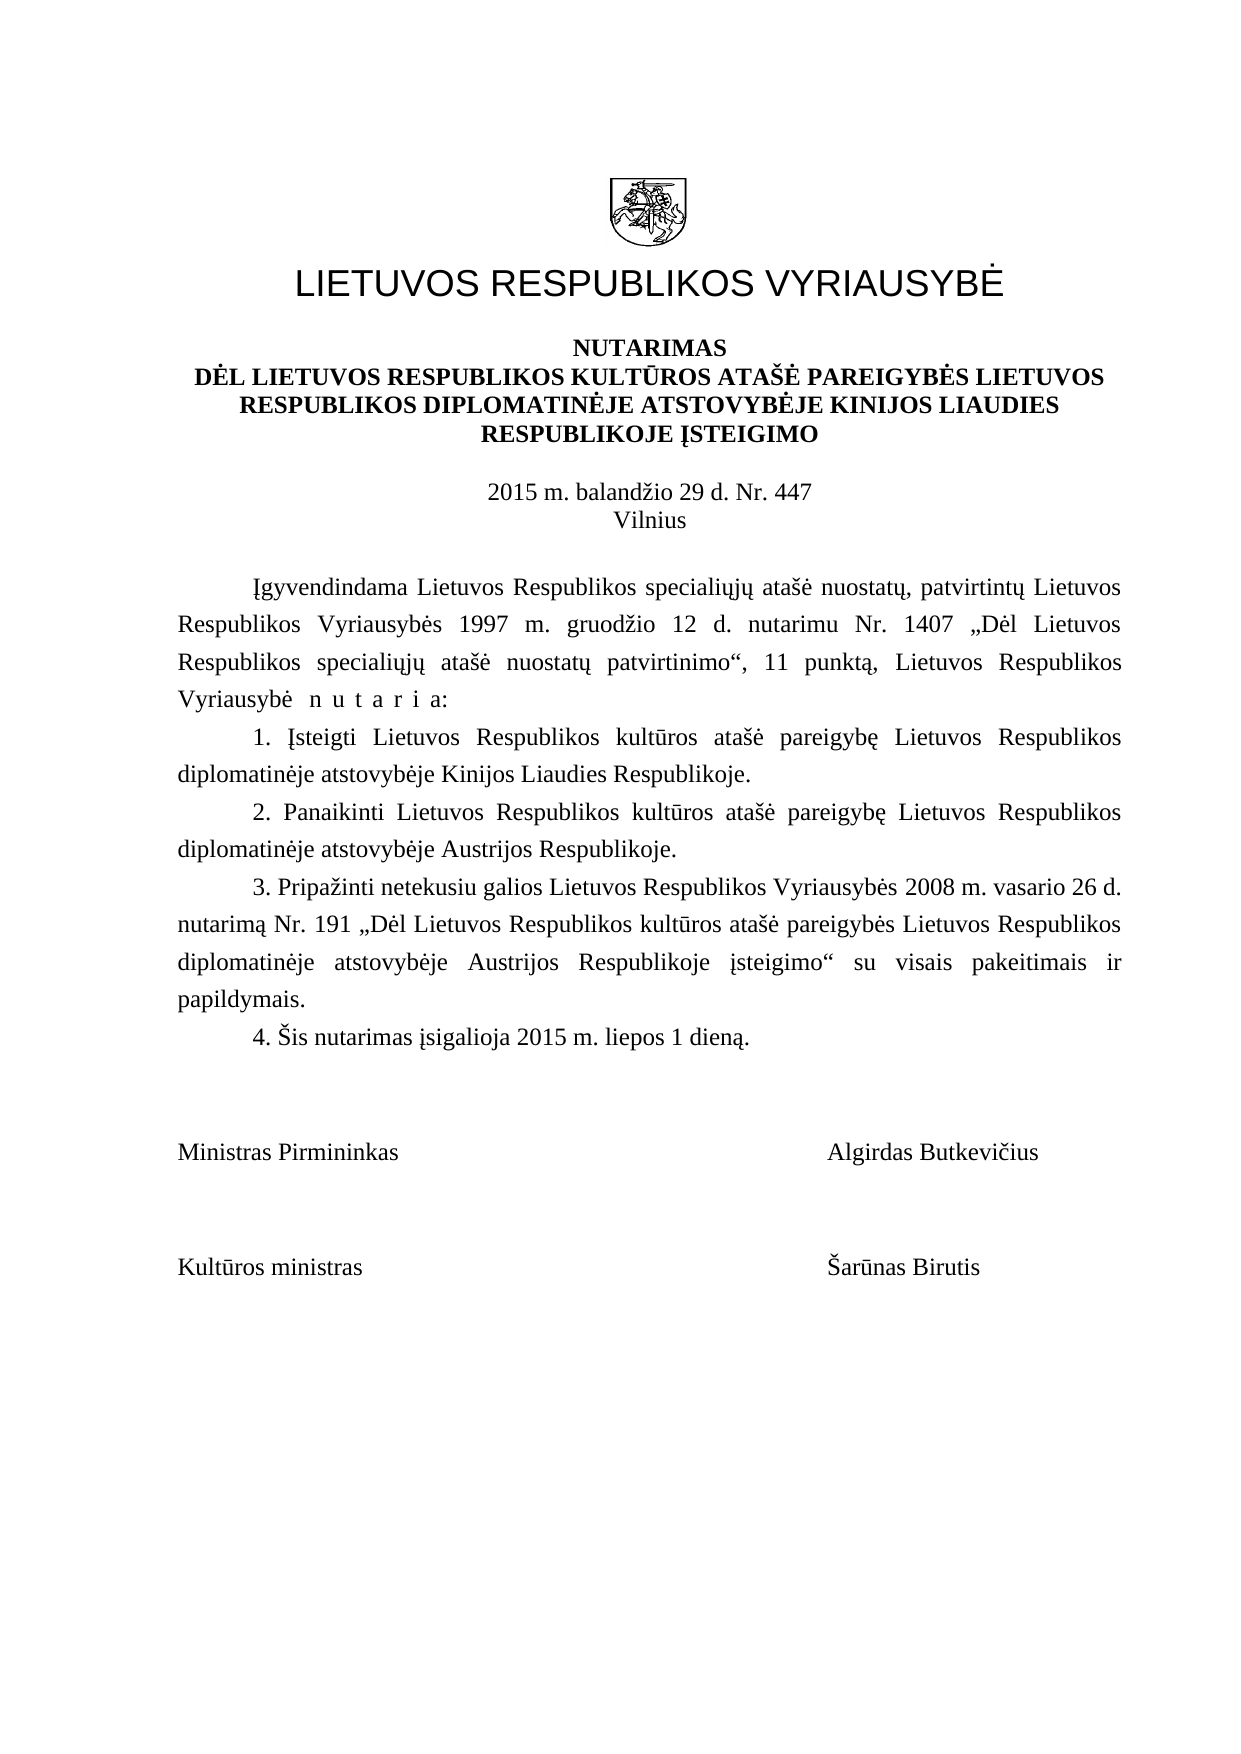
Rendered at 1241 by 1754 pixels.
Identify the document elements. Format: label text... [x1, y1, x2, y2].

text Kultūros ministras Šarūnas Birutis [177, 1252, 1122, 1280]
text 3. Pripažinti netekusiu galios Lietuvos Respublikos Vyriausybės 2008 m. vasario 26 d. nutarimą Nr. 191 „Dėl Lietuvos Respublikos kultūros atašė pareigybės Lietuvos Respublikos diplomatinėje atstovybėje Austrijos Respublikoje įsteigimo“ su visais pakeitimais ir papildymais. [177, 863, 1122, 1013]
text 2. Panaikinti Lietuvos Respublikos kultūros atašė pareigybę Lietuvos Respublikos diplomatinėje atstovybėje Austrijos Respublikoje. [177, 788, 1122, 863]
text nutarimas [177, 333, 1122, 362]
text 4. Šis nutarimas įsigalioja 2015 m. liepos 1 dieną. [177, 1013, 1122, 1050]
text Dėl LIETUVOS RESPUBLIKOS KULTŪROS ATAŠĖ PAREIGYBės LIETUVOS RESPUBLIKOS DIPLOMATINĖJE ATSTOVYBĖJE KINIJOS LIAUDIES RESPUBLIKOJE ĮSTEIGIMO [177, 362, 1122, 448]
text 2015 m. balandžio 29 d. Nr. 447 Vilnius [177, 477, 1122, 534]
text 1. Įsteigti Lietuvos Respublikos kultūros atašė pareigybę Lietuvos Respublikos diplomatinėje atstovybėje Kinijos Liaudies Respublikoje. [177, 713, 1122, 788]
text Įgyvendindama Lietuvos Respublikos specialiųjų atašė nuostatų, patvirtintų Lietuvos Respublikos Vyriausybės 1997 m. gruodžio 12 d. nutarimu Nr. 1407 „Dėl Lietuvos Respublikos specialiųjų atašė nuostatų patvirtinimo“, 11 punktą, Lietuvos Respublikos Vyriausybė nutaria: [177, 563, 1122, 713]
text Ministras Pirmininkas Algirdas Butkevičius [177, 1137, 1122, 1165]
text Lietuvos Respublikos Vyriausybė [177, 261, 1122, 304]
